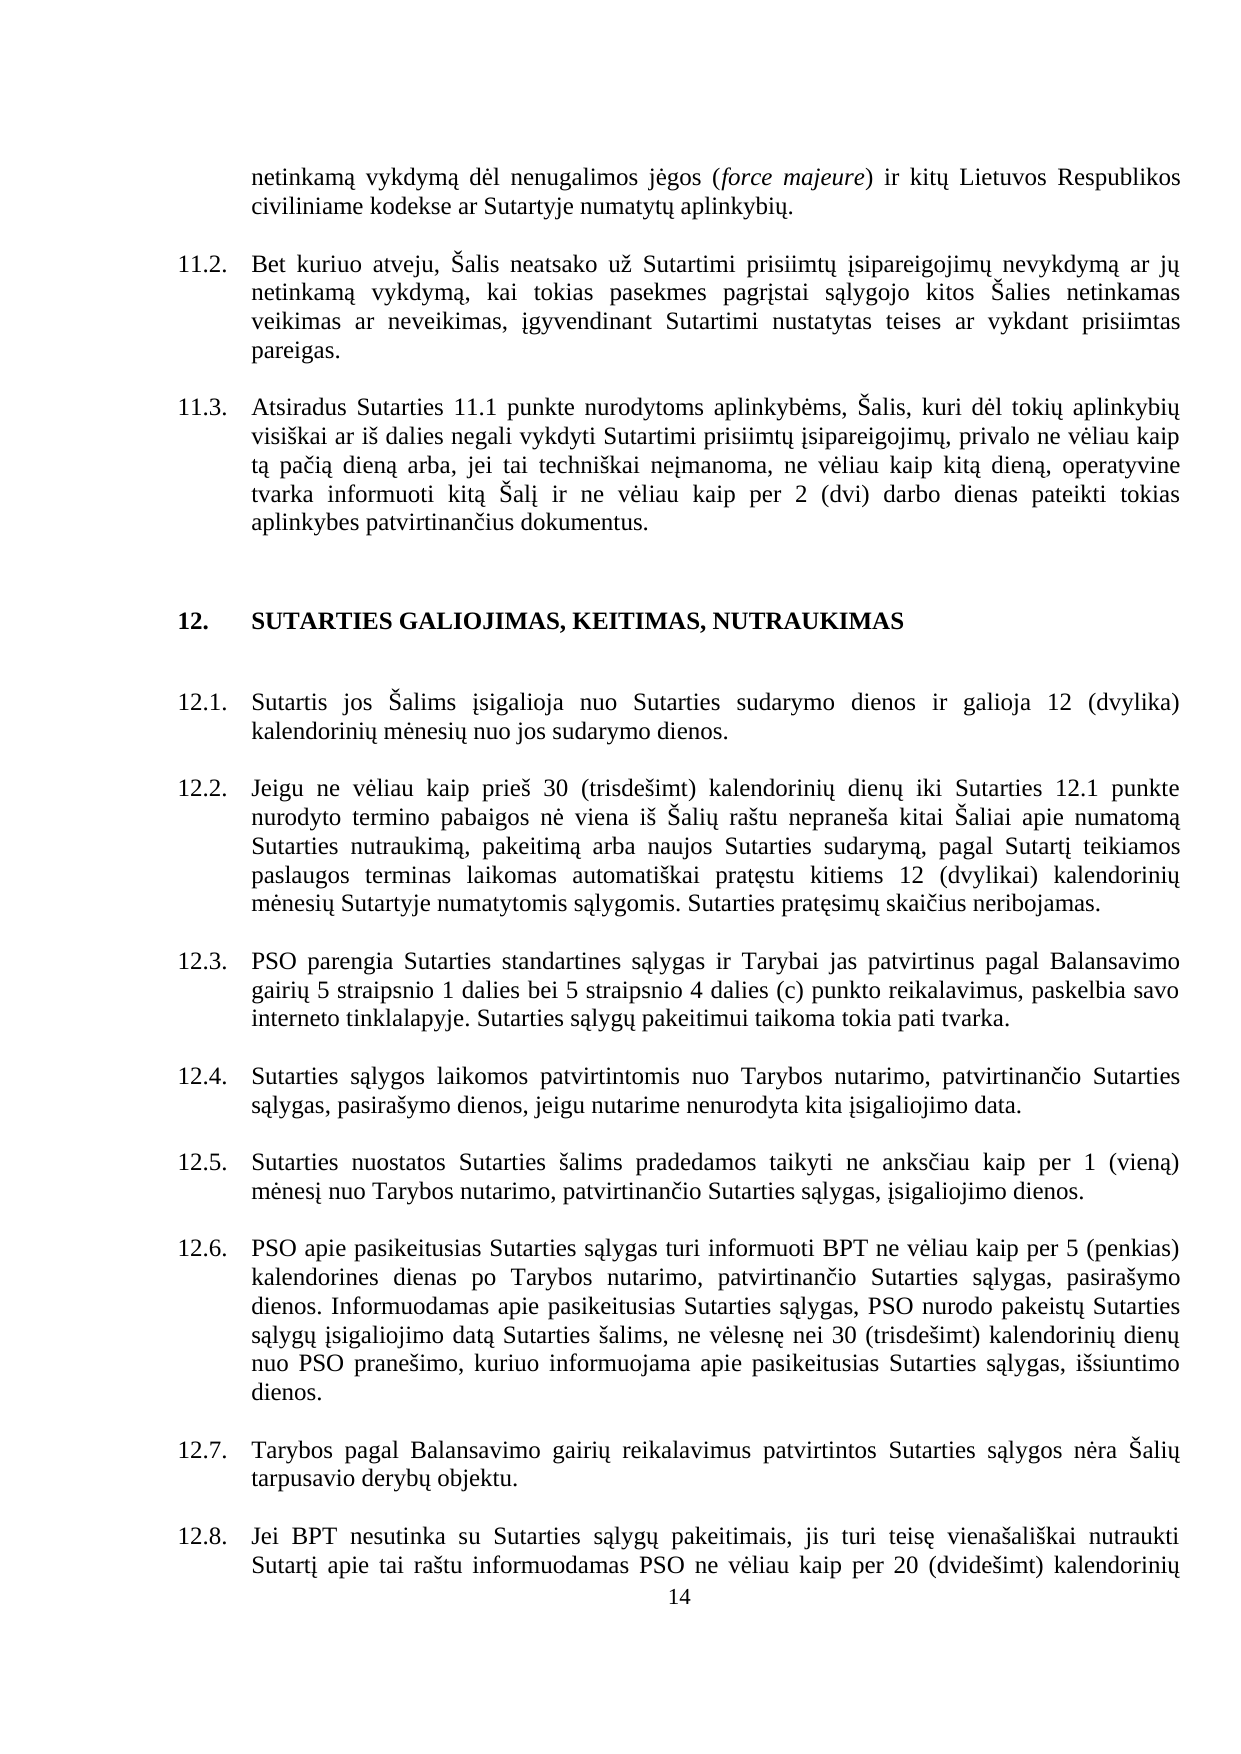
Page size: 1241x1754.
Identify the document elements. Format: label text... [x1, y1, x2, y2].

text 11.2. Bet kuriuo atveju, Šalis neatsako už Sutartimi prisiimtų įsipareigojimų nevykdymą ar jų netinkamą vykdymą, kai tokias pasekmes pagrįstai sąlygojo kitos Šalies netinkamas veikimas ar neveikimas, įgyvendinant Sutartimi nustatytas teises ar vykdant prisiimtas pareigas. [177, 249, 1181, 364]
text 12.6. PSO apie pasikeitusias Sutarties sąlygas turi informuoti BPT ne vėliau kaip per 5 (penkias) kalendorines dienas po Tarybos nutarimo, patvirtinančio Sutarties sąlygas, pasirašymo dienos. Informuodamas apie pasikeitusias Sutarties sąlygas, PSO nurodo pakeistų Sutarties sąlygų įsigaliojimo datą Sutarties šalims, ne vėlesnę nei 30 (trisdešimt) kalendorinių dienų nuo PSO pranešimo, kuriuo informuojama apie pasikeitusias Sutarties sąlygas, išsiuntimo dienos. [177, 1233, 1181, 1406]
text 12.2. Jeigu ne vėliau kaip prieš 30 (trisdešimt) kalendorinių dienų iki Sutarties 12.1 punkte nurodyto termino pabaigos nė viena iš Šalių raštu nepraneša kitai Šaliai apie numatomą Sutarties nutraukimą, pakeitimą arba naujos Sutarties sudarymą, pagal Sutartį teikiamos paslaugos terminas laikomas automatiškai pratęstu kitiems 12 (dvylikai) kalendorinių mėnesių Sutartyje numatytomis sąlygomis. Sutarties pratęsimų skaičius neribojamas. [177, 773, 1181, 917]
text netinkamą vykdymą dėl nenugalimos jėgos (force majeure) ir kitų Lietuvos Respublikos civiliniame kodekse ar Sutartyje numatytų aplinkybių. [177, 162, 1181, 220]
text 12.4. Sutarties sąlygos laikomos patvirtintomis nuo Tarybos nutarimo, patvirtinančio Sutarties sąlygas, pasirašymo dienos, jeigu nutarime nenurodyta kita įsigaliojimo data. [177, 1061, 1181, 1118]
text 12.8. Jei BPT nesutinka su Sutarties sąlygų pakeitimais, jis turi teisę vienašališkai nutraukti Sutartį apie tai raštu informuodamas PSO ne vėliau kaip per 20 (dvidešimt) kalendorinių [177, 1521, 1181, 1578]
text 12.5. Sutarties nuostatos Sutarties šalims pradedamos taikyti ne anksčiau kaip per 1 (vieną) mėnesį nuo Tarybos nutarimo, patvirtinančio Sutarties sąlygas, įsigaliojimo dienos. [177, 1147, 1181, 1205]
text 11.3. Atsiradus Sutarties 11.1 punkte nurodytoms aplinkybėms, Šalis, kuri dėl tokių aplinkybių visiškai ar iš dalies negali vykdyti Sutartimi prisiimtų įsipareigojimų, privalo ne vėliau kaip tą pačią dieną arba, jei tai techniškai neįmanoma, ne vėliau kaip kitą dieną, operatyvine tvarka informuoti kitą Šalį ir ne vėliau kaip per 2 (dvi) darbo dienas pateikti tokias aplinkybes patvirtinančius dokumentus. [177, 392, 1181, 536]
text 12.7. Tarybos pagal Balansavimo gairių reikalavimus patvirtintos Sutarties sąlygos nėra Šalių tarpusavio derybų objektu. [177, 1435, 1181, 1492]
text 12.1. Sutartis jos Šalims įsigalioja nuo Sutarties sudarymo dienos ir galioja 12 (dvylika) kalendorinių mėnesių nuo jos sudarymo dienos. [177, 687, 1181, 745]
text 12.3. PSO parengia Sutarties standartines sąlygas ir Tarybai jas patvirtinus pagal Balansavimo gairių 5 straipsnio 1 dalies bei 5 straipsnio 4 dalies (c) punkto reikalavimus, paskelbia savo interneto tinklalapyje. Sutarties sąlygų pakeitimui taikoma tokia pati tvarka. [177, 946, 1181, 1032]
text 12. SUTARTIES GALIOJIMAS, KEITIMAS, NUTRAUKIMAS [177, 606, 1181, 634]
